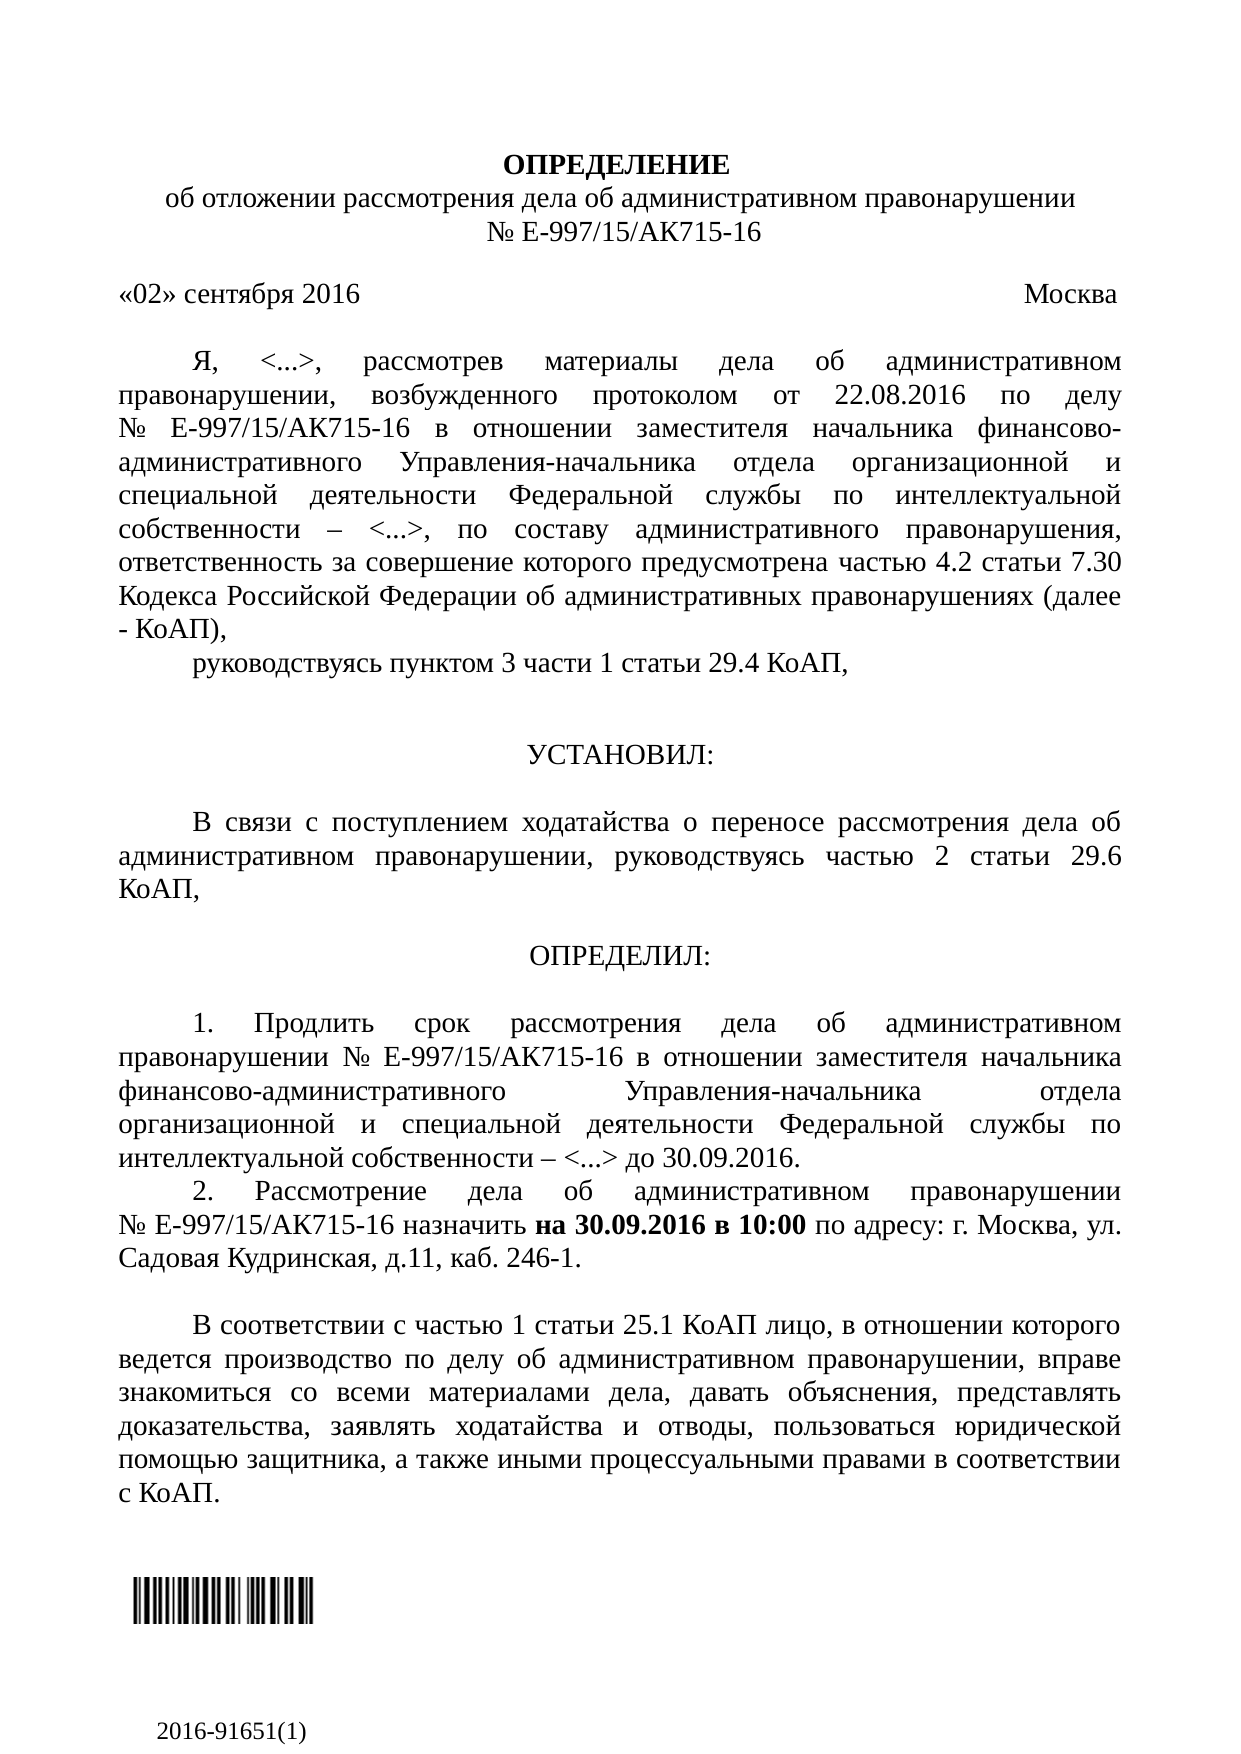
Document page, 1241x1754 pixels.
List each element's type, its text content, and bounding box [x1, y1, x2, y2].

text № Е-997/15/АК715-16 [118, 214, 1122, 247]
text ОПРЕДЕЛИЛ: [118, 938, 1122, 972]
text В связи с поступлением ходатайства о переносе рассмотрения дела об административном правонарушении, руководствуясь частью 2 статьи 29.6 КоАП, [118, 804, 1122, 905]
text об отложении рассмотрения дела об административном правонарушении [118, 180, 1122, 214]
text Я, <...>, рассмотрев материалы дела об административном правонарушении, возбужденного протоколом от 22.08.2016 по делу № Е-997/15/АК715-16 в отношении заместителя начальника финансово-административного Управления-начальника отдела организационной и специальной деятельности Федеральной службы по интеллектуальной собственности – <...>, по составу административного правонарушения, ответственность за совершение которого предусмотрена частью 4.2 статьи 7.30 Кодекса Российской Федерации об административных правонарушениях (далее - КоАП), [118, 343, 1122, 645]
text В соответствии с частью 1 статьи 25.1 КоАП лицо, в отношении которого ведется производство по делу об административном правонарушении, вправе знакомиться со всеми материалами дела, давать объяснения, представлять доказательства, заявлять ходатайства и отводы, пользоваться юридической помощью защитника, а также иными процессуальными правами в соответствии с КоАП. [118, 1307, 1122, 1509]
text 1. Продлить срок рассмотрения дела об административном правонарушении № Е-997/15/АК715-16 в отношении заместителя начальника финансово-административного Управления-начальника отдела организационной и специальной деятельности Федеральной службы по интеллектуальной собственности – <...> до 30.09.2016. [118, 1006, 1122, 1173]
text УСТАНОВИЛ: [118, 737, 1122, 771]
picture [118, 1577, 331, 1624]
text ОПРЕДЕЛЕНИЕ [118, 147, 1122, 180]
text руководствуясь пунктом 3 части 1 статьи 29.4 КоАП, [118, 645, 1122, 679]
text «02» сентября 2016 Москва [118, 276, 1122, 310]
text 2. Рассмотрение дела об административном правонарушении № Е-997/15/АК715-16 назначить на 30.09.2016 в 10:00 по адресу: г. Москва, ул. Садовая Кудринская, д.11, каб. 246-1. [118, 1173, 1122, 1274]
